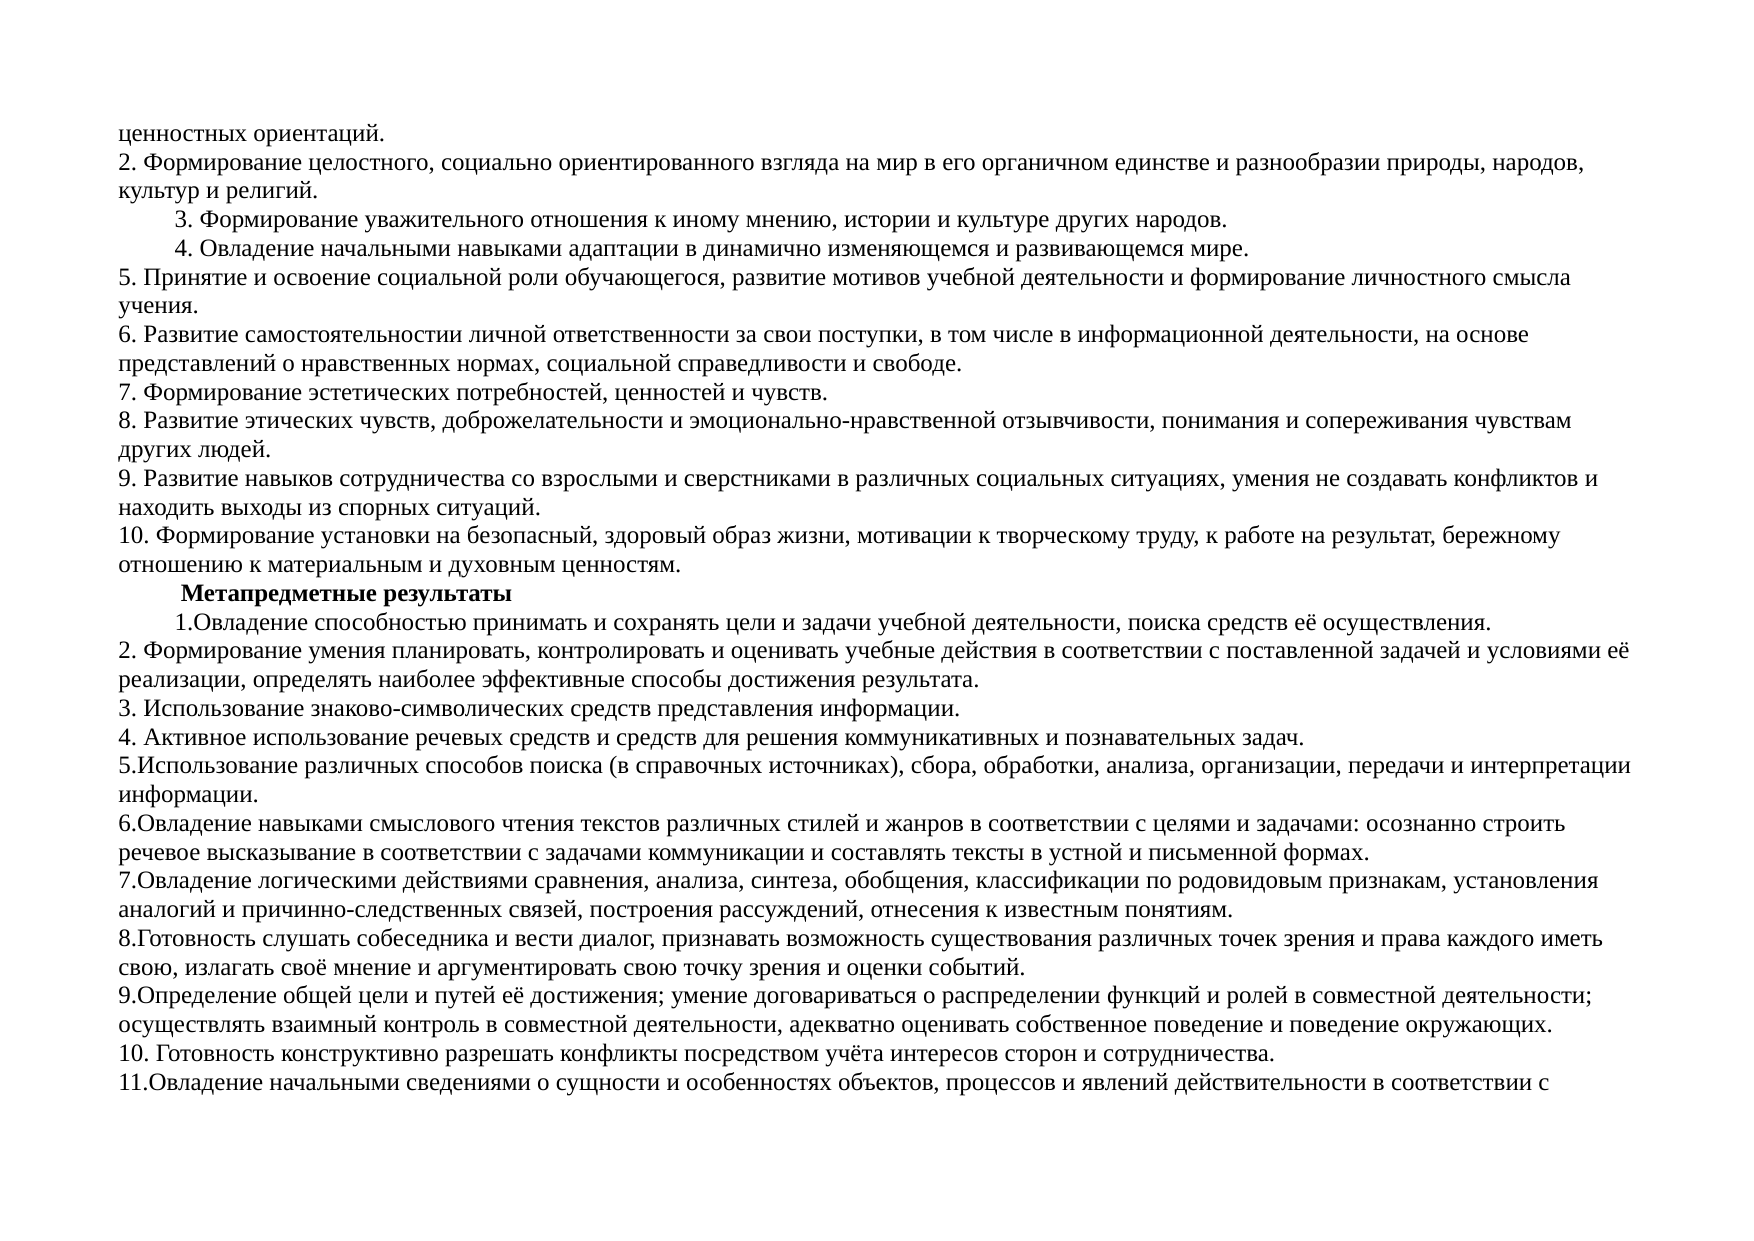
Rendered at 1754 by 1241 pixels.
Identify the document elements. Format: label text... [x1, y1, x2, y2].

text 7. Формирование эстетических потребностей, ценностей и чувств. [118, 377, 1636, 406]
text 6.Овладение навыками смыслового чтения текстов различных стилей и жанров в соответствии с целями и задачами: осознанно строить речевое высказывание в соответствии с задачами коммуникации и составлять тексты в устной и письменной формах. [118, 808, 1636, 866]
text 1.Овладение способностью принимать и сохранять цели и задачи учебной деятельности, поиска средств её осуществления. [118, 607, 1636, 636]
text 5. Принятие и освоение социальной роли обучающегося, развитие мотивов учебной деятельности и формирование личностного смысла учения. [118, 262, 1636, 319]
text 8. Развитие этических чувств, доброжелательности и эмоционально-нравственной отзывчивости, понимания и сопереживания чувствам других людей. [118, 406, 1636, 463]
text 9. Развитие навыков сотрудничества со взрослыми и сверстниками в различных социальных ситуациях, умения не создавать конфликтов и находить выходы из спорных ситуаций. [118, 463, 1636, 521]
text 10. Формирование установки на безопасный, здоровый образ жизни, мотивации к творческому труду, к работе на результат, бережному отношению к материальным и духовным ценностям. [118, 521, 1636, 578]
text 9.Определение общей цели и путей её достижения; умение договариваться о распределении функций и ролей в совместной деятельности; осуществлять взаимный контроль в совместной деятельности, адекватно оценивать собственное поведение и поведение окружающих. [118, 981, 1636, 1038]
text 2. Формирование целостного, социально ориентированного взгляда на мир в его органичном единстве и разнообразии природы, народов, культур и религий. [118, 147, 1636, 204]
text 4. Овладение начальными навыками адаптации в динамично изменяющемся и развивающемся мире. [118, 233, 1636, 262]
text Метапредметные результаты [118, 578, 1636, 607]
text 4. Активное использование речевых средств и средств для решения коммуникативных и познавательных задач. [118, 722, 1636, 751]
text 10. Готовность конструктивно разрешать конфликты посредством учёта интересов сторон и сотрудничества. [118, 1038, 1636, 1067]
text 2. Формирование умения планировать, контролировать и оценивать учебные действия в соответствии с поставленной задачей и условиями её реализации, определять наиболее эффективные способы достижения результата. [118, 636, 1636, 693]
text 8.Готовность слушать собеседника и вести диалог, признавать возможность существования различных точек зрения и права каждого иметь свою, излагать своё мнение и аргументировать свою точку зрения и оценки событий. [118, 923, 1636, 981]
text 6. Развитие самостоятельностии личной ответственности за свои поступки, в том числе в информационной деятельности, на основе представлений о нравственных нормах, социальной справедливости и свободе. [118, 319, 1636, 377]
text 7.Овладение логическими действиями сравнения, анализа, синтеза, обобщения, классификации по родовидовым признакам, установления аналогий и причинно-следственных связей, построения рассуждений, отнесения к известным понятиям. [118, 866, 1636, 923]
text 3. Использование знаково-символических средств представления информации. [118, 693, 1636, 722]
text 11.Овладение начальными сведениями о сущности и особенностях объектов, процессов и явлений действительности в соответствии с [118, 1067, 1636, 1096]
text 5.Использование различных способов поиска (в справочных источниках), сбора, обработки, анализа, организации, передачи и интерпретации информации. [118, 751, 1636, 808]
text ценностных ориентаций. [118, 118, 1636, 147]
text 3. Формирование уважительного отношения к иному мнению, истории и культуре других народов. [118, 204, 1636, 233]
